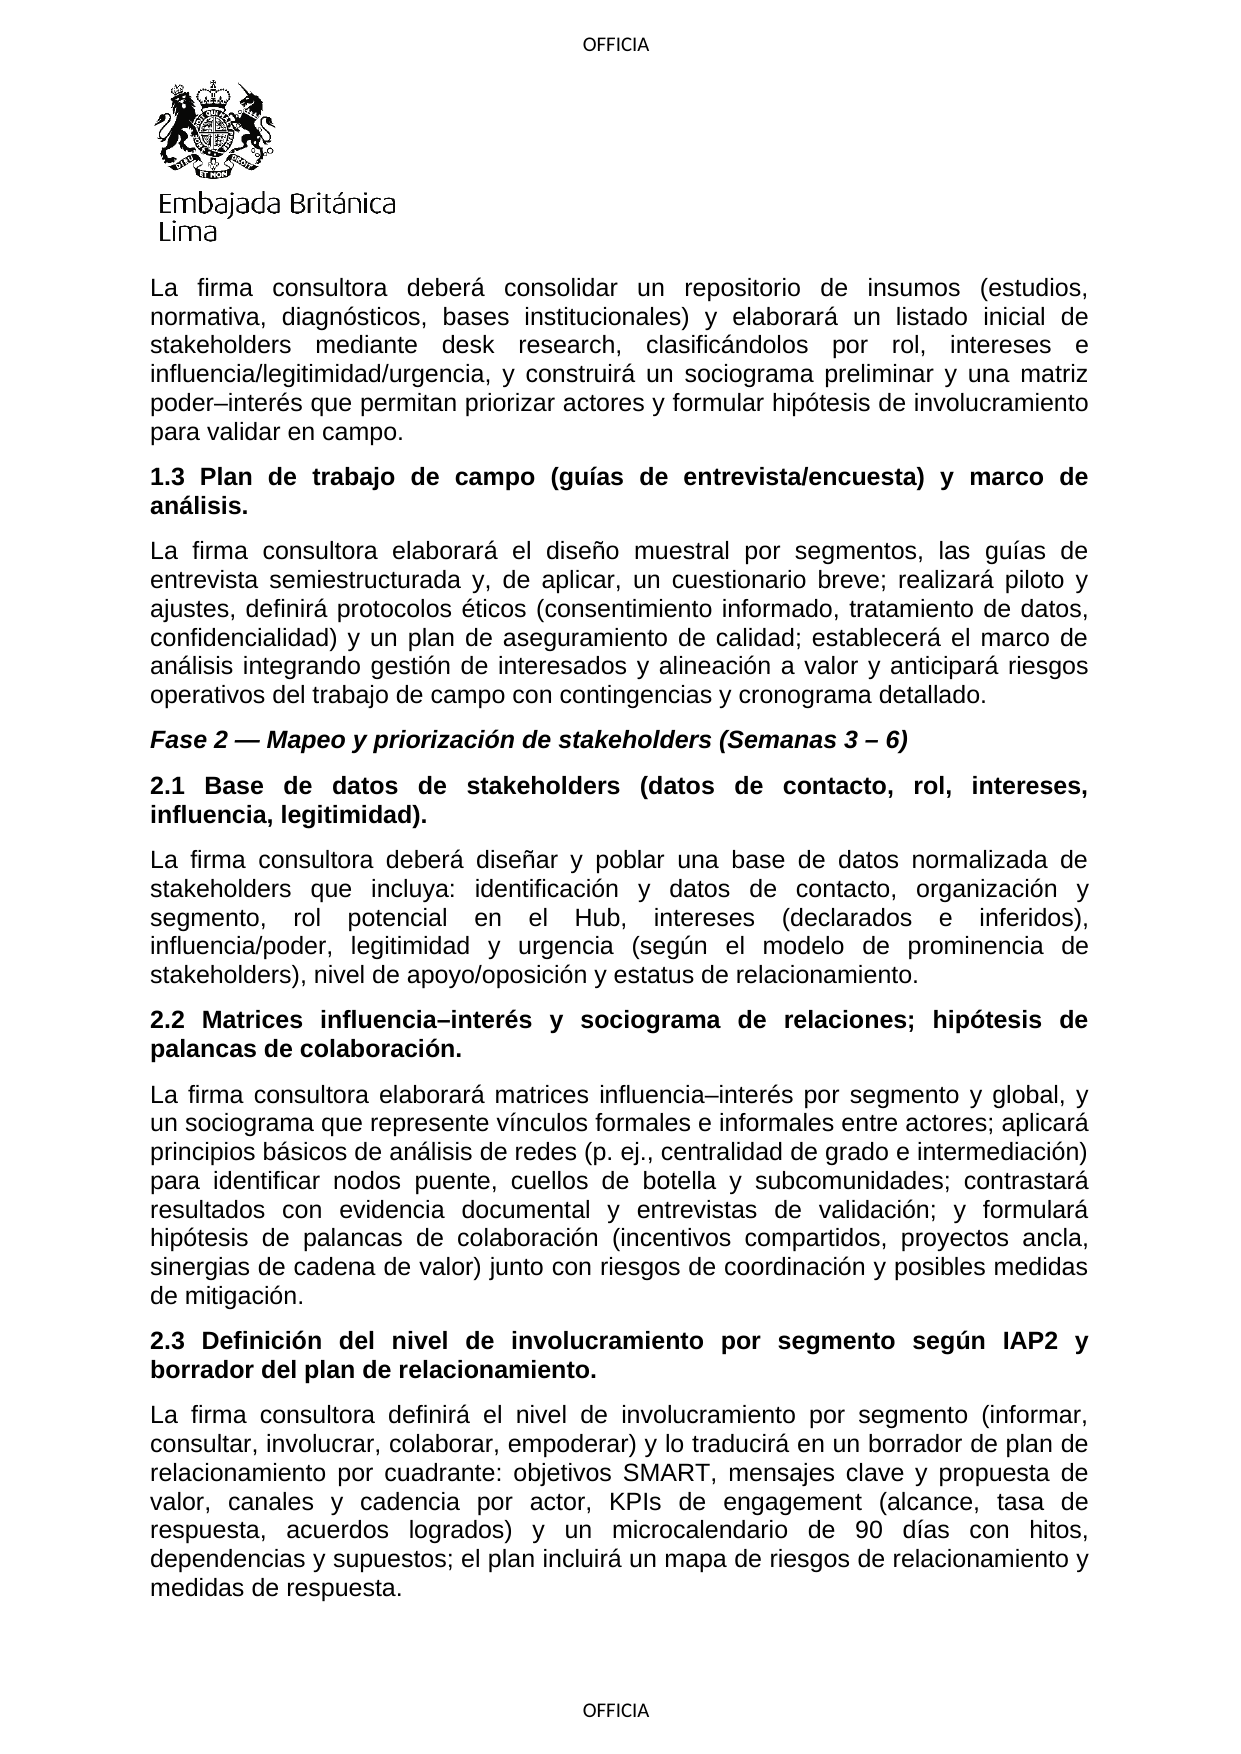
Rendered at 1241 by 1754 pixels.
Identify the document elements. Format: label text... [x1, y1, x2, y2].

text 2.3 Definición del nivel de involucramiento por segmento según IAP2 y borrador del plan de relacionamiento. [150, 1326, 1090, 1384]
text 1.3 Plan de trabajo de campo (guías de entrevista/encuesta) y marco de análisis. [150, 462, 1090, 519]
text 2.2 Matrices influencia–interés y sociograma de relaciones; hipótesis de palancas de colaboración. [150, 1005, 1090, 1063]
text La firma consultora deberá diseñar y poblar una base de datos normalizada de stakeholders que incluya: identificación y datos de contacto, organización y segmento, rol potencial en el Hub, intereses (declarados e inferidos), influencia/poder, legitimidad y urgencia (según el modelo de prominencia de stakeholders), nivel de apoyo/oposición y estatus de relacionamiento. [150, 845, 1090, 989]
text Fase 2 — Mapeo y priorización de stakeholders (Semanas 3 – 6) [150, 725, 1090, 754]
text La firma consultora elaborará matrices influencia–interés por segmento y global, y un sociograma que represente vínculos formales e informales entre actores; aplicará principios básicos de análisis de redes (p. ej., centralidad de grado e intermediación) para identificar nodos puente, cuellos de botella y subcomunidades; contrastará resultados con evidencia documental y entrevistas de validación; y formulará hipótesis de palancas de colaboración (incentivos compartidos, proyectos ancla, sinergias de cadena de valor) junto con riesgos de coordinación y posibles medidas de mitigación. [150, 1079, 1090, 1309]
text 2.1 Base de datos de stakeholders (datos de contacto, rol, intereses, influencia, legitimidad). [150, 771, 1090, 828]
text La firma consultora deberá consolidar un repositorio de insumos (estudios, normativa, diagnósticos, bases institucionales) y elaborará un listado inicial de stakeholders mediante desk research, clasificándolos por rol, intereses e influencia/legitimidad/urgencia, y construirá un sociograma preliminar y una matriz poder–interés que permitan priorizar actores y formular hipótesis de involucramiento para validar en campo. [150, 273, 1090, 445]
text La firma consultora definirá el nivel de involucramiento por segmento (informar, consultar, involucrar, colaborar, empoderar) y lo traducirá en un borrador de plan de relacionamiento por cuadrante: objetivos SMART, mensajes clave y propuesta de valor, canales y cadencia por actor, KPIs de engagement (alcance, tasa de respuesta, acuerdos logrados) y un microcalendario de 90 días con hitos, dependencias y supuestos; el plan incluirá un mapa de riesgos de relacionamiento y medidas de respuesta. [150, 1400, 1090, 1602]
text La firma consultora elaborará el diseño muestral por segmentos, las guías de entrevista semiestructurada y, de aplicar, un cuestionario breve; realizará piloto y ajustes, definirá protocolos éticos (consentimiento informado, tratamiento de datos, confidencialidad) y un plan de aseguramiento de calidad; establecerá el marco de análisis integrando gestión de interesados y alineación a valor y anticipará riesgos operativos del trabajo de campo con contingencias y cronograma detallado. [150, 536, 1090, 709]
